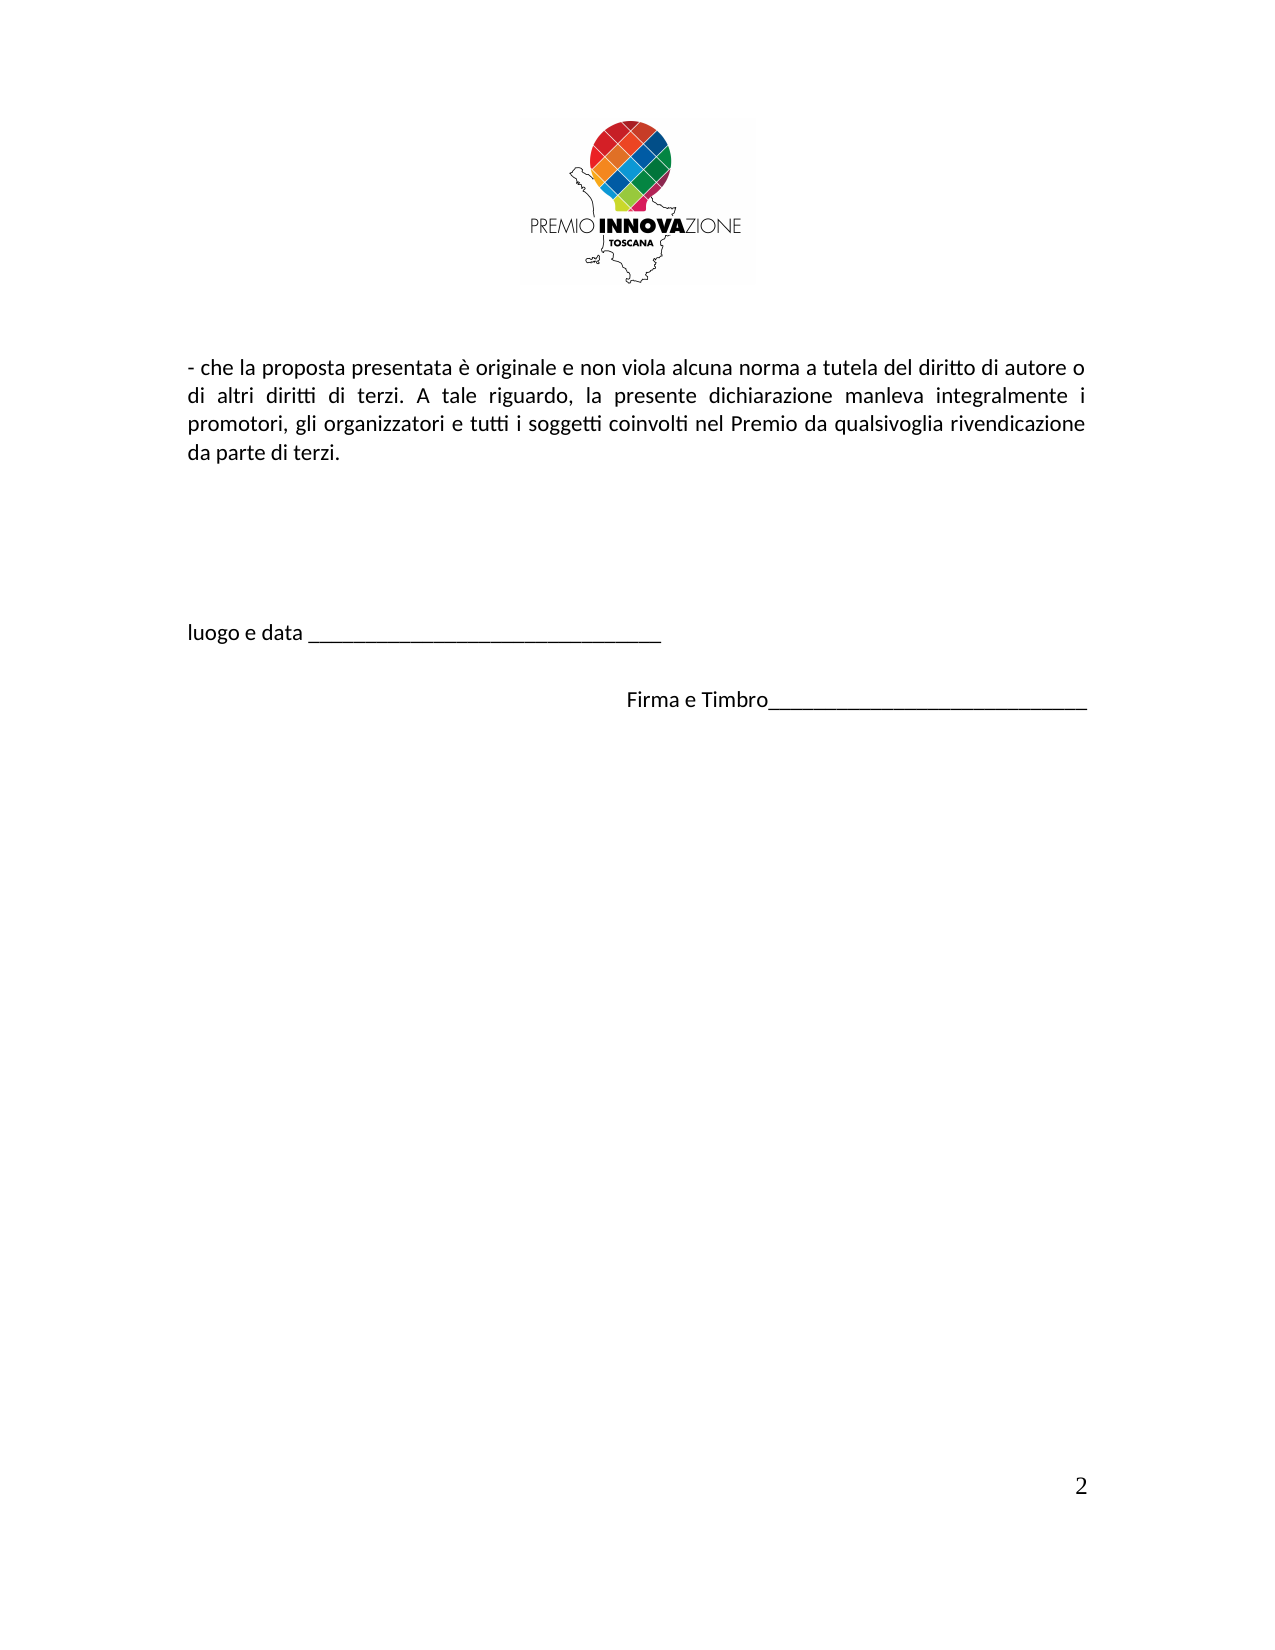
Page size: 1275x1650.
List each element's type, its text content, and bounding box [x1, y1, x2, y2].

text luogo e data _______________________________ [187, 618, 1087, 646]
text Firma e Timbro____________________________ [187, 686, 1087, 713]
text - che la proposta presentata è originale e non viola alcuna norma a tutela del diritto di autore o di altri diritti di terzi. A tale riguardo, la presente dichiarazione manleva integralmente i promotori, gli organizzatori e tutti i soggetti coinvolti nel Premio da qualsivoglia rivendicazione da parte di terzi. [187, 353, 1087, 466]
picture [519, 118, 756, 285]
